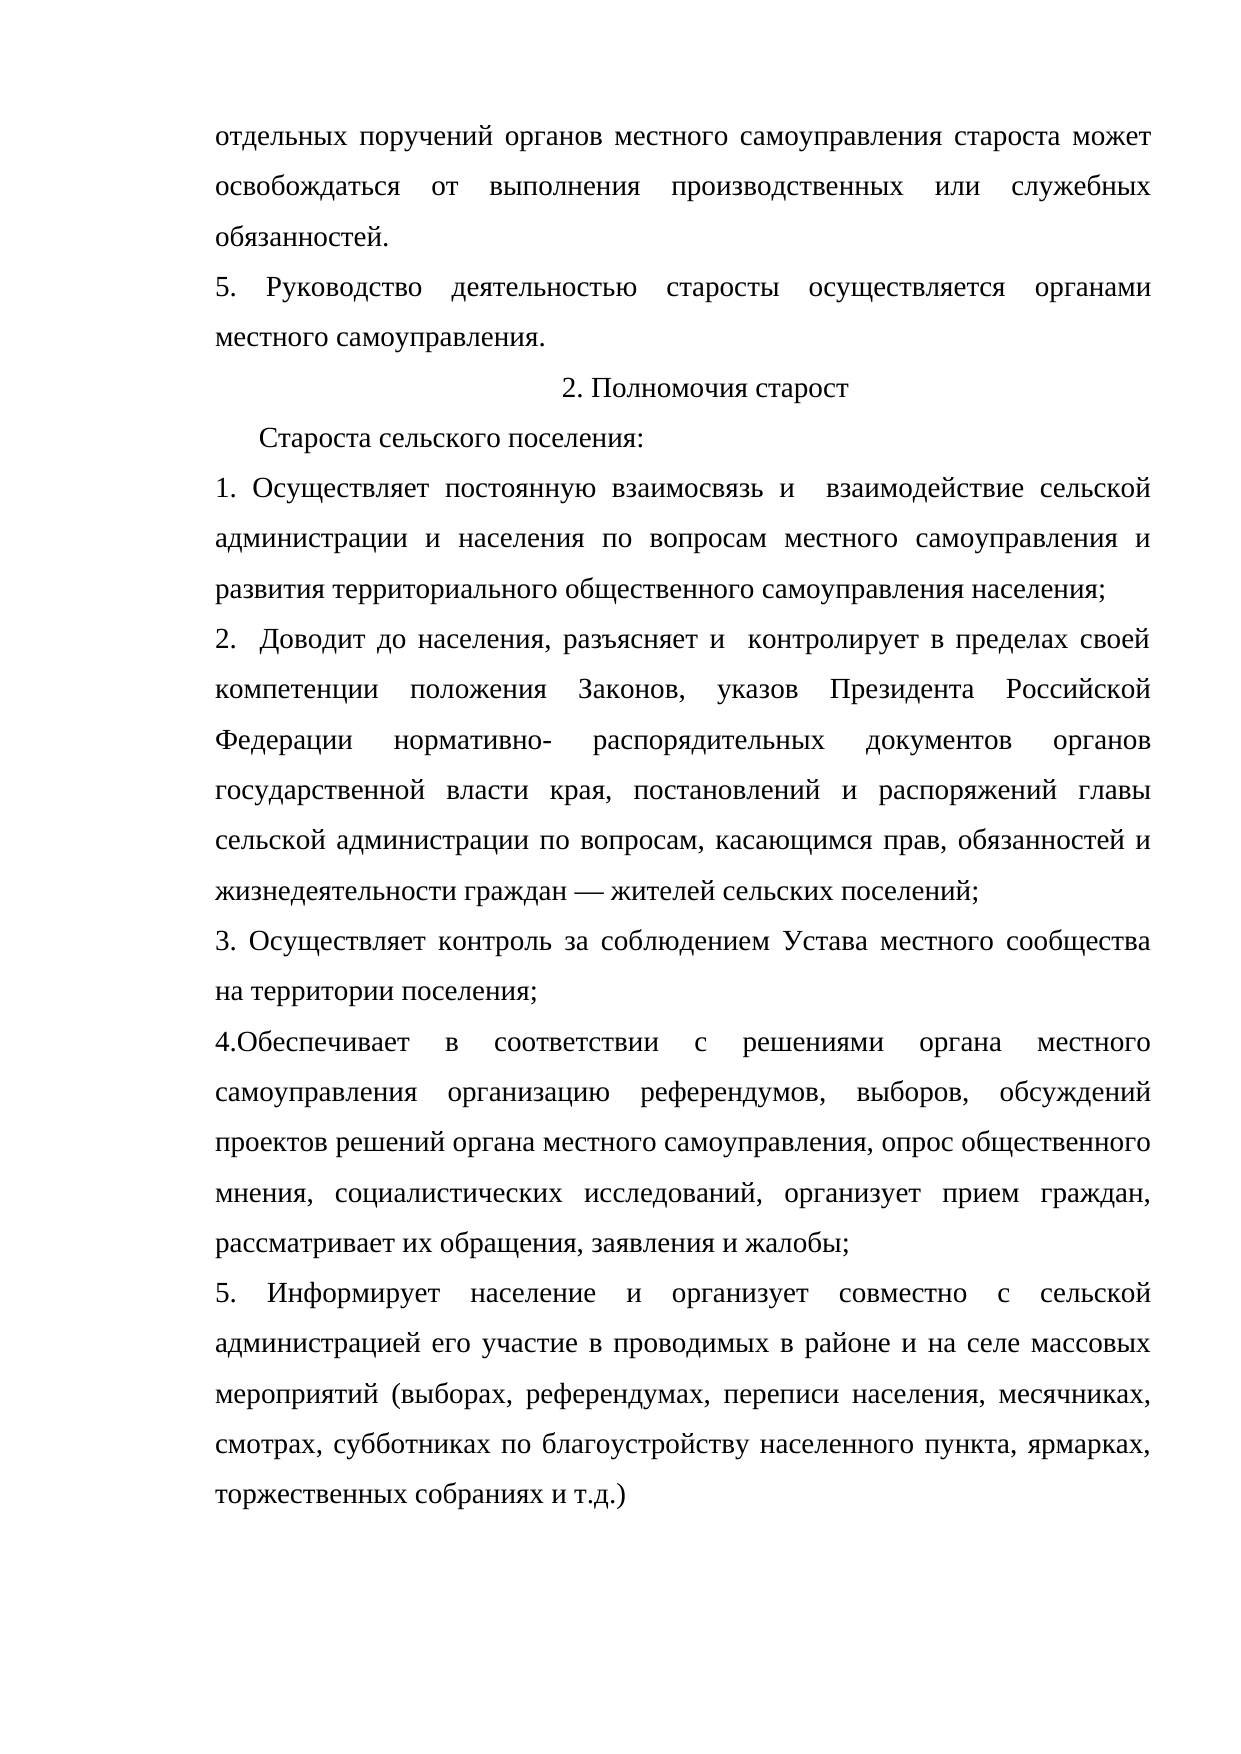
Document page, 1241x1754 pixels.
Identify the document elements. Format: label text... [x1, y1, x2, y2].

text 1. Осуществляет постоянную взаимосвязь и взаимодействие сельской администрации и населения по вопросам местного самоуправления и развития территориального общественного самоуправления населения; [215, 470, 1152, 604]
text 3. Осуществляет контроль за соблюдением Устава местного сообщества на территории поселения; [215, 923, 1152, 1007]
text 4.Обеспечивает в соответствии с решениями органа местного самоуправления организацию референдумов, выборов, обсуждений проектов решений органа местного самоуправления, опрос общественного мнения, социалистических исследований, организует прием граждан, рассматривает их обращения, заявления и жалобы; [215, 1024, 1152, 1258]
text Староста сельского поселения: [215, 420, 1152, 453]
text 5. Руководство деятельностью старосты осуществляется органами местного самоуправления. [215, 269, 1152, 353]
text 5. Информирует население и организует совместно с сельской администрацией его участие в проводимых в районе и на селе массовых мероприятий (выборах, референдумах, переписи населения, месячниках, смотрах, субботниках по благоустройству населенного пункта, ярмарках, торжественных собраниях и т.д.) [215, 1275, 1152, 1510]
text 2. Доводит до населения, разъясняет и контролирует в пределах своей компетенции положения Законов, указов Президента Российской Федерации нормативно- распорядительных документов органов государственной власти края, постановлений и распоряжений главы сельской администрации по вопросам, касающимся прав, обязанностей и жизнедеятельности граждан — жителей сельских поселений; [215, 621, 1152, 906]
text отдельных поручений органов местного самоуправления староста может освобождаться от выполнения производственных или служебных обязанностей. [215, 118, 1152, 252]
text 2. Полномочия старост [215, 370, 1152, 403]
